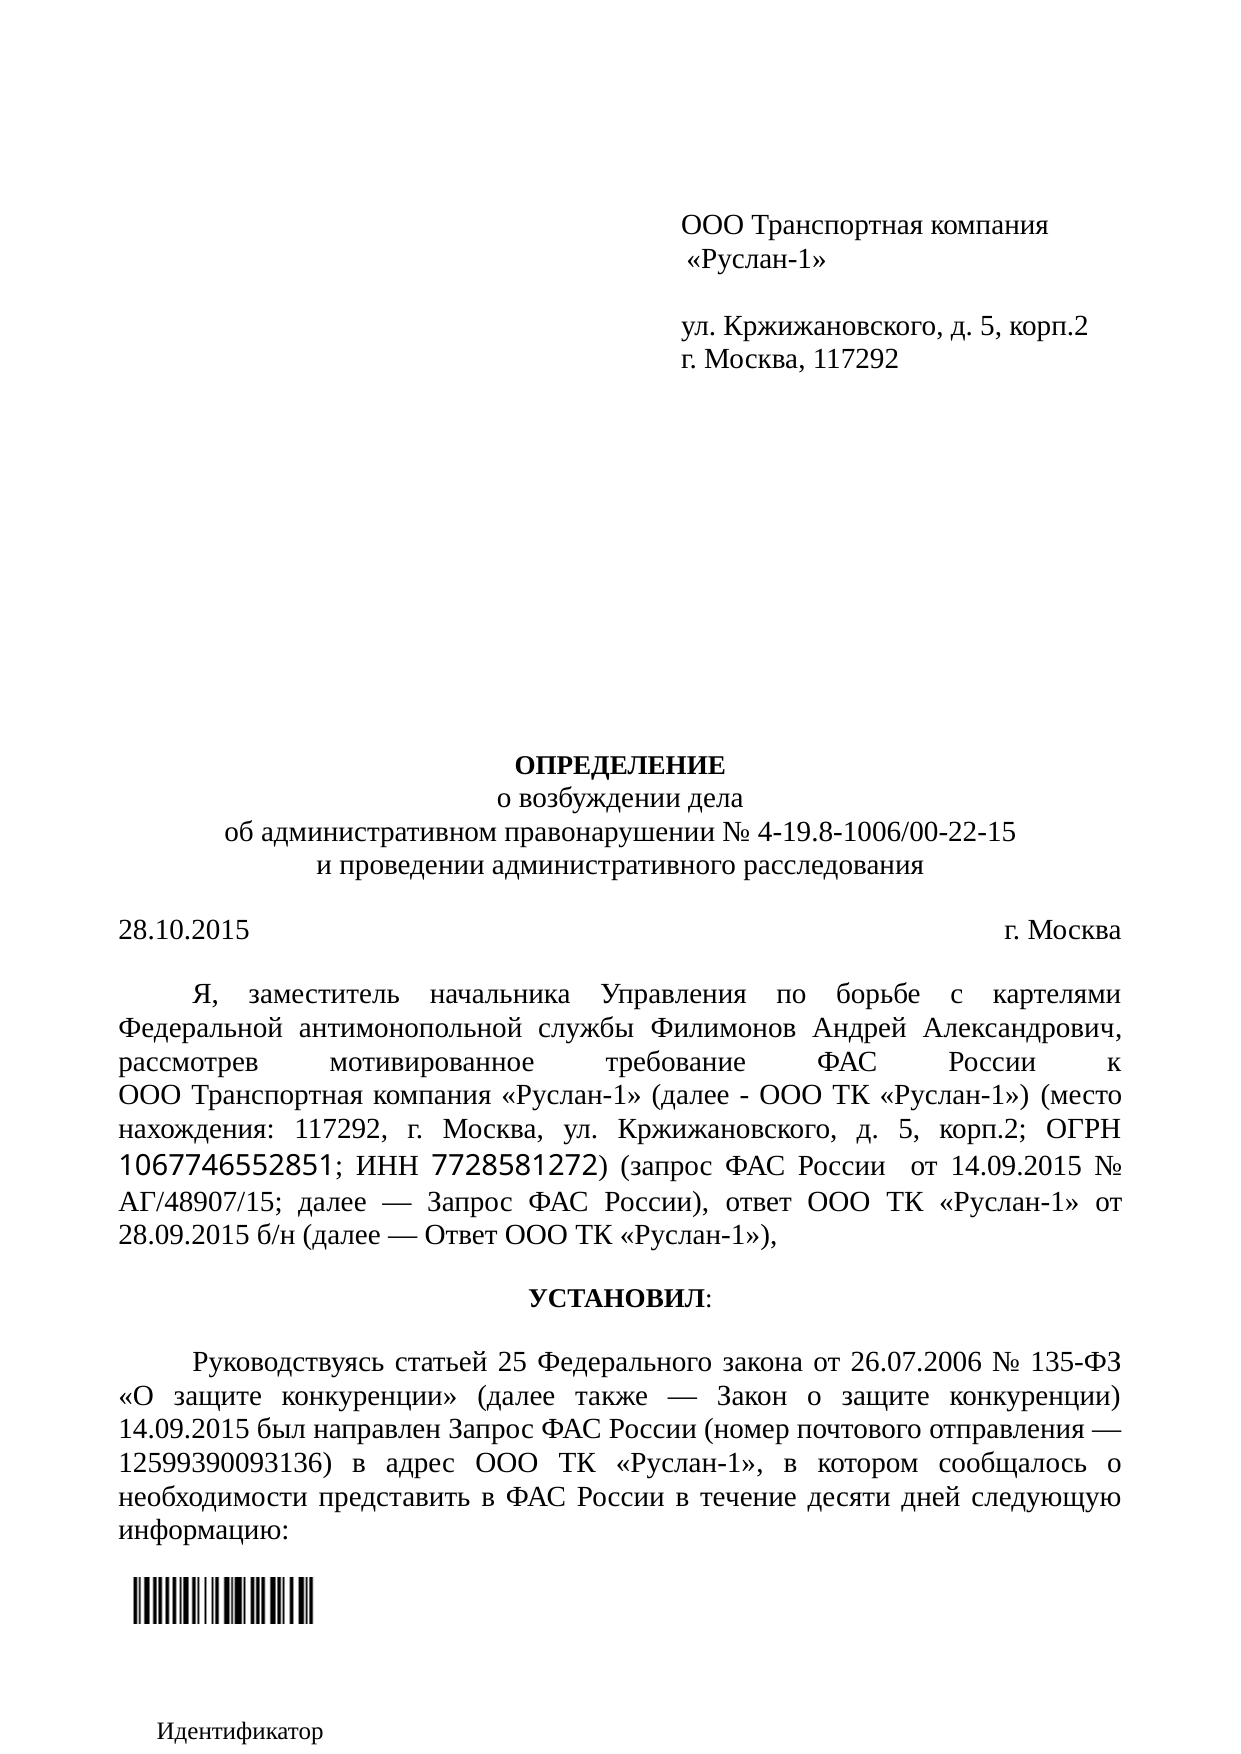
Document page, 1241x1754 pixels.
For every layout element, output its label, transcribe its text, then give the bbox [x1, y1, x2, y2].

text г. Москва, 117292 [118, 342, 1122, 375]
text Руководствуясь статьей 25 Федерального закона от 26.07.2006 № 135-ФЗ «О защите конкуренции» (далее также — Закон о защите конкуренции) 14.09.2015 был направлен Запрос ФАС России (номер почтового отправления — 12599390093136) в адрес ООО ТК «Руслан-1», в котором сообщалось о необходимости представить в ФАС России в течение десяти дней следующую информацию: [118, 1344, 1122, 1546]
text и проведении административного расследования [118, 847, 1122, 881]
text о возбуждении дела [118, 780, 1122, 814]
text об административном правонарушении № 4-19.8-1006/00-22-15 [118, 814, 1122, 847]
text УСТАНОВИЛ: [118, 1282, 1122, 1313]
text Я, заместитель начальника Управления по борьбе с картелями Федеральной антимонопольной службы Филимонов Андрей Александрович, рассмотрев мотивированное требование ФАС России к ООО Транспортная компания «Руслан-1» (далее - ООО ТК «Руслан-1») (место нахождения: 117292, г. Москва, ул. Кржижановского, д. 5, корп.2; ОГРН 1067746552851; ИНН 7728581272) (запрос ФАС России от 14.09.2015 № АГ/48907/15; далее — Запрос ФАС России), ответ ООО ТК «Руслан-1» от 28.09.2015 б/н (далее — Ответ ООО ТК «Руслан-1»), [118, 977, 1122, 1251]
text ОПРЕДЕЛЕНИЕ [118, 749, 1122, 780]
text 28.10.2015 г. Москва [118, 912, 1122, 945]
picture [118, 1577, 331, 1624]
text ул. Кржижановского, д. 5, корп.2 [118, 308, 1122, 342]
text ООО Транспортная компания «Руслан-1» [118, 207, 1122, 274]
